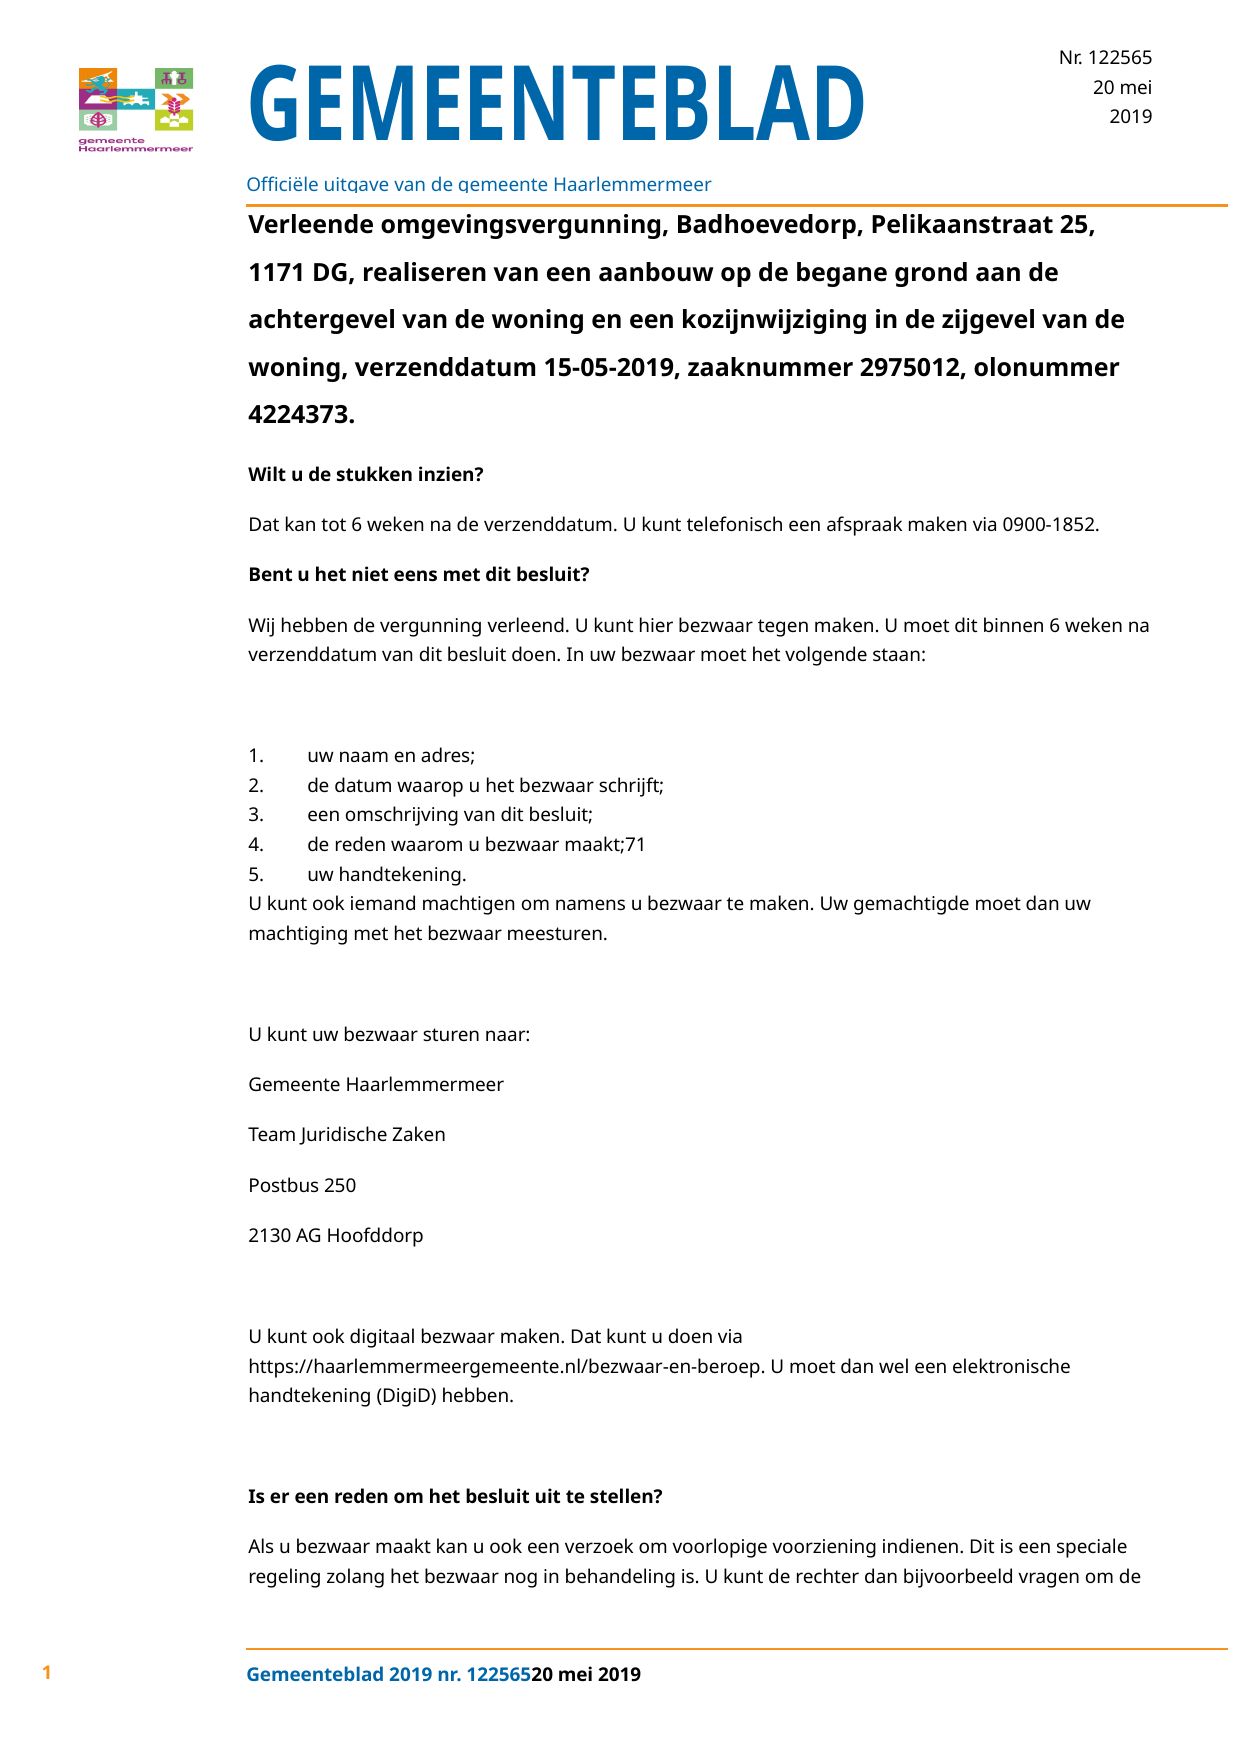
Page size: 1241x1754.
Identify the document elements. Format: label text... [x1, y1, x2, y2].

text Dat kan tot 6 weken na de verzenddatum. U kunt telefonisch een afspraak maken via 0900-1852. [248, 511, 1152, 537]
picture [41, 47, 231, 172]
text Als u bezwaar maakt kan u ook een verzoek om voorlopige voorziening indienen. Dit is een speciale regeling zolang het bezwaar nog in behandeling is. U kunt de rechter dan bijvoorbeeld vragen om de [248, 1534, 1152, 1589]
text Is er een reden om het besluit uit te stellen? [248, 1483, 1152, 1509]
list uw handtekening. [248, 861, 1152, 886]
text Wij hebben de vergunning verleend. U kunt hier bezwaar tegen maken. U moet dit binnen 6 weken na verzenddatum van dit besluit doen. In uw bezwaar moet het volgende staan: [248, 612, 1152, 667]
text U kunt ook digitaal bezwaar maken. Dat kunt u doen via https://haarlemmermeergemeente.nl/bezwaar-en-beroep. U moet dan wel een elektronische handtekening (DigiD) hebben. [248, 1323, 1152, 1408]
list de datum waarop u het bezwaar schrijft; [248, 772, 1152, 798]
text Verleende omgevingsvergunning, Badhoevedorp, Pelikaanstraat 25, 1171 DG, realiseren van een aanbouw op de begane grond aan de achtergevel van de woning en een kozijnwijziging in de zijgevel van de woning, verzenddatum 15-05-2019, zaaknummer 2975012, olonummer 4224373. [248, 207, 1152, 431]
text Postbus 250 [248, 1172, 1152, 1198]
text Team Juridische Zaken [248, 1122, 1152, 1147]
text Wilt u de stukken inzien? [248, 461, 1152, 486]
text 2130 AG Hoofddorp [248, 1222, 1152, 1248]
list een omschrijving van dit besluit; [248, 802, 1152, 827]
text U kunt ook iemand machtigen om namens u bezwaar te maken. Uw gemachtigde moet dan uw machtiging met het bezwaar meesturen. [248, 890, 1152, 946]
text Bent u het niet eens met dit besluit? [248, 562, 1152, 587]
text Gemeente Haarlemmermeer [248, 1071, 1152, 1097]
list uw naam en adres; [248, 742, 1152, 768]
list de reden waarom u bezwaar maakt;71 [248, 831, 1152, 857]
text U kunt uw bezwaar sturen naar: [248, 1021, 1152, 1046]
